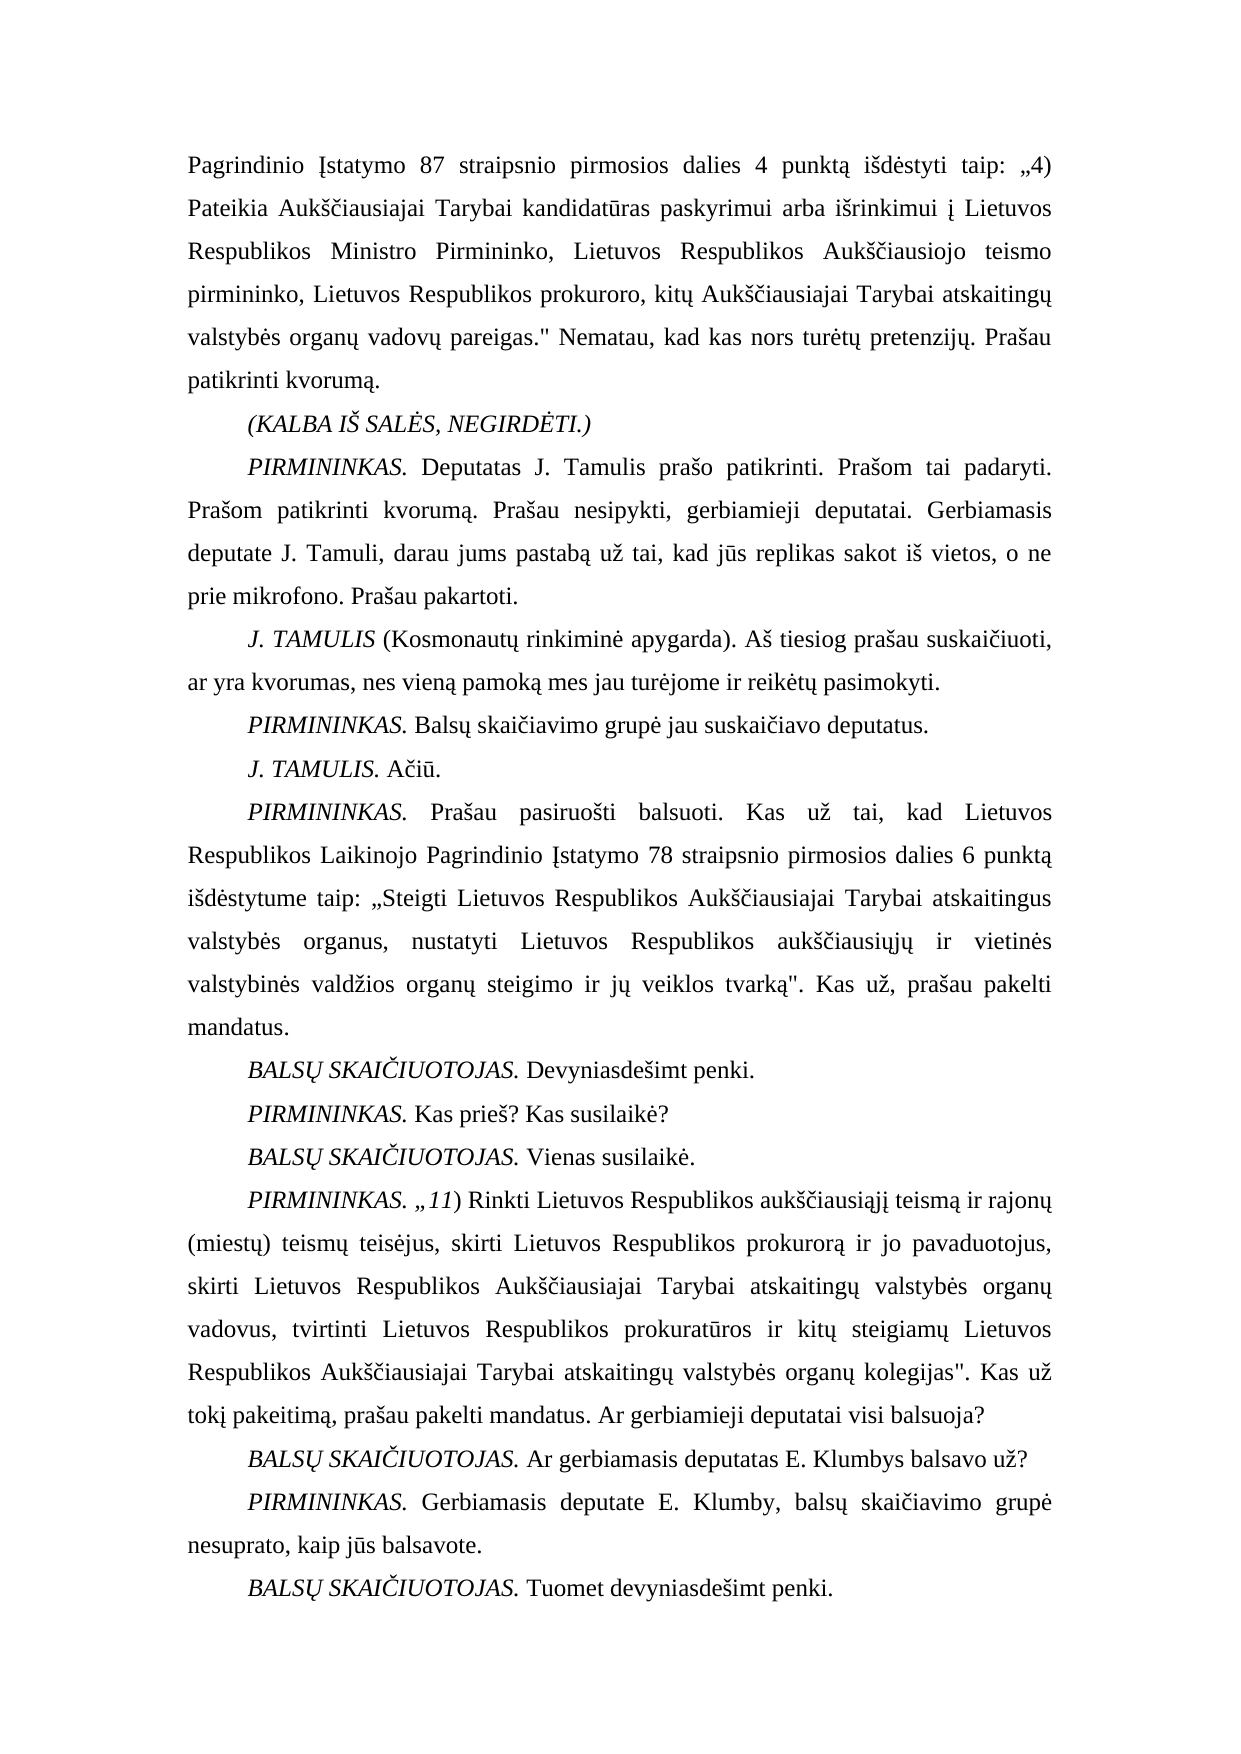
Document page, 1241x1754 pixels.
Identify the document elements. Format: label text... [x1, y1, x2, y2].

text Pirmininkas. Gerbiamasis deputate E. Klumby, balsų skaičiavimo grupė nesuprato, kaip jūs balsavote. [187, 1487, 1053, 1559]
text Balsų skaičiuotojas. Devyniasdešimt penki. [187, 1056, 1053, 1084]
text Pirmininkas. „11) Rinkti Lietuvos Respublikos aukščiausiąjį teismą ir rajonų (miestų) teismų teisėjus, skirti Lietuvos Respublikos prokurorą ir jo pavaduotojus, skirti Lietuvos Respublikos Aukščiausiajai Tarybai atskaitingų valstybės organų vadovus, tvirtinti Lietuvos Respublikos prokuratūros ir kitų steigiamų Lietuvos Respublikos Aukščiausiajai Tarybai atskaitingų valstybės organų kolegijas". Kas už tokį pakeitimą, prašau pakelti mandatus. Ar gerbiamieji deputatai visi balsuoja? [187, 1185, 1053, 1429]
text Balsų skaiČiuotojas. Ar gerbiamasis deputatas E. Klumbys balsavo už? [187, 1444, 1053, 1472]
text Pagrindinio Įstatymo 87 straipsnio pirmosios dalies 4 punktą išdėstyti taip: „4) Pateikia Aukščiausiajai Tarybai kandidatūras paskyrimui arba išrinkimui į Lietuvos Respublikos Ministro Pirmininko, Lietuvos Respublikos Aukščiausiojo teismo pirmininko, Lietuvos Respublikos prokuroro, kitų Aukščiausiajai Tarybai atskaitingų valstybės organų vadovų pareigas." Nematau, kad kas nors turėtų pretenzijų. Prašau patikrinti kvorumą. [187, 150, 1053, 394]
text J. Tamulis (Kosmonautų rinkiminė apygarda). Aš tiesiog prašau suskaičiuoti, ar yra kvorumas, nes vieną pamoką mes jau turėjome ir reikėtų pasimokyti. [187, 624, 1053, 696]
text Pirmininkas. Kas prieš? Kas susilaikė? [187, 1099, 1053, 1127]
text Pirmininkas. Prašau pasiruošti balsuoti. Kas už tai, kad Lietuvos Respublikos Laikinojo Pagrindinio Įstatymo 78 straipsnio pirmosios dalies 6 punktą išdėstytume taip: „Steigti Lietuvos Respublikos Aukščiausiajai Tarybai atskaitingus valstybės organus, nustatyti Lietuvos Respublikos aukščiausiųjų ir vietinės valstybinės valdžios organų steigimo ir jų veiklos tvarką". Kas už, prašau pakelti mandatus. [187, 797, 1053, 1041]
text Pirmininkas. Balsų skaičiavimo grupė jau suskaičiavo deputatus. [187, 711, 1053, 739]
text Pirmininkas. Deputatas J. Tamulis prašo patikrinti. Prašom tai padaryti. Prašom patikrinti kvorumą. Prašau nesipykti, gerbiamieji deputatai. Gerbiamasis deputate J. Tamuli, darau jums pastabą už tai, kad jūs replikas sakot iš vietos, о ne prie mikrofono. Prašau pakartoti. [187, 452, 1053, 610]
text (Kalba iš salĖs, negirdėti.) [187, 409, 1053, 437]
text Balsų skaičiuotojas. Vienas susilaikė. [187, 1142, 1053, 1171]
text Balsų skaiČiuotojas. Tuomet devyniasdešimt penki. [187, 1573, 1053, 1602]
text J. Tamulis. Ačiū. [187, 754, 1053, 782]
